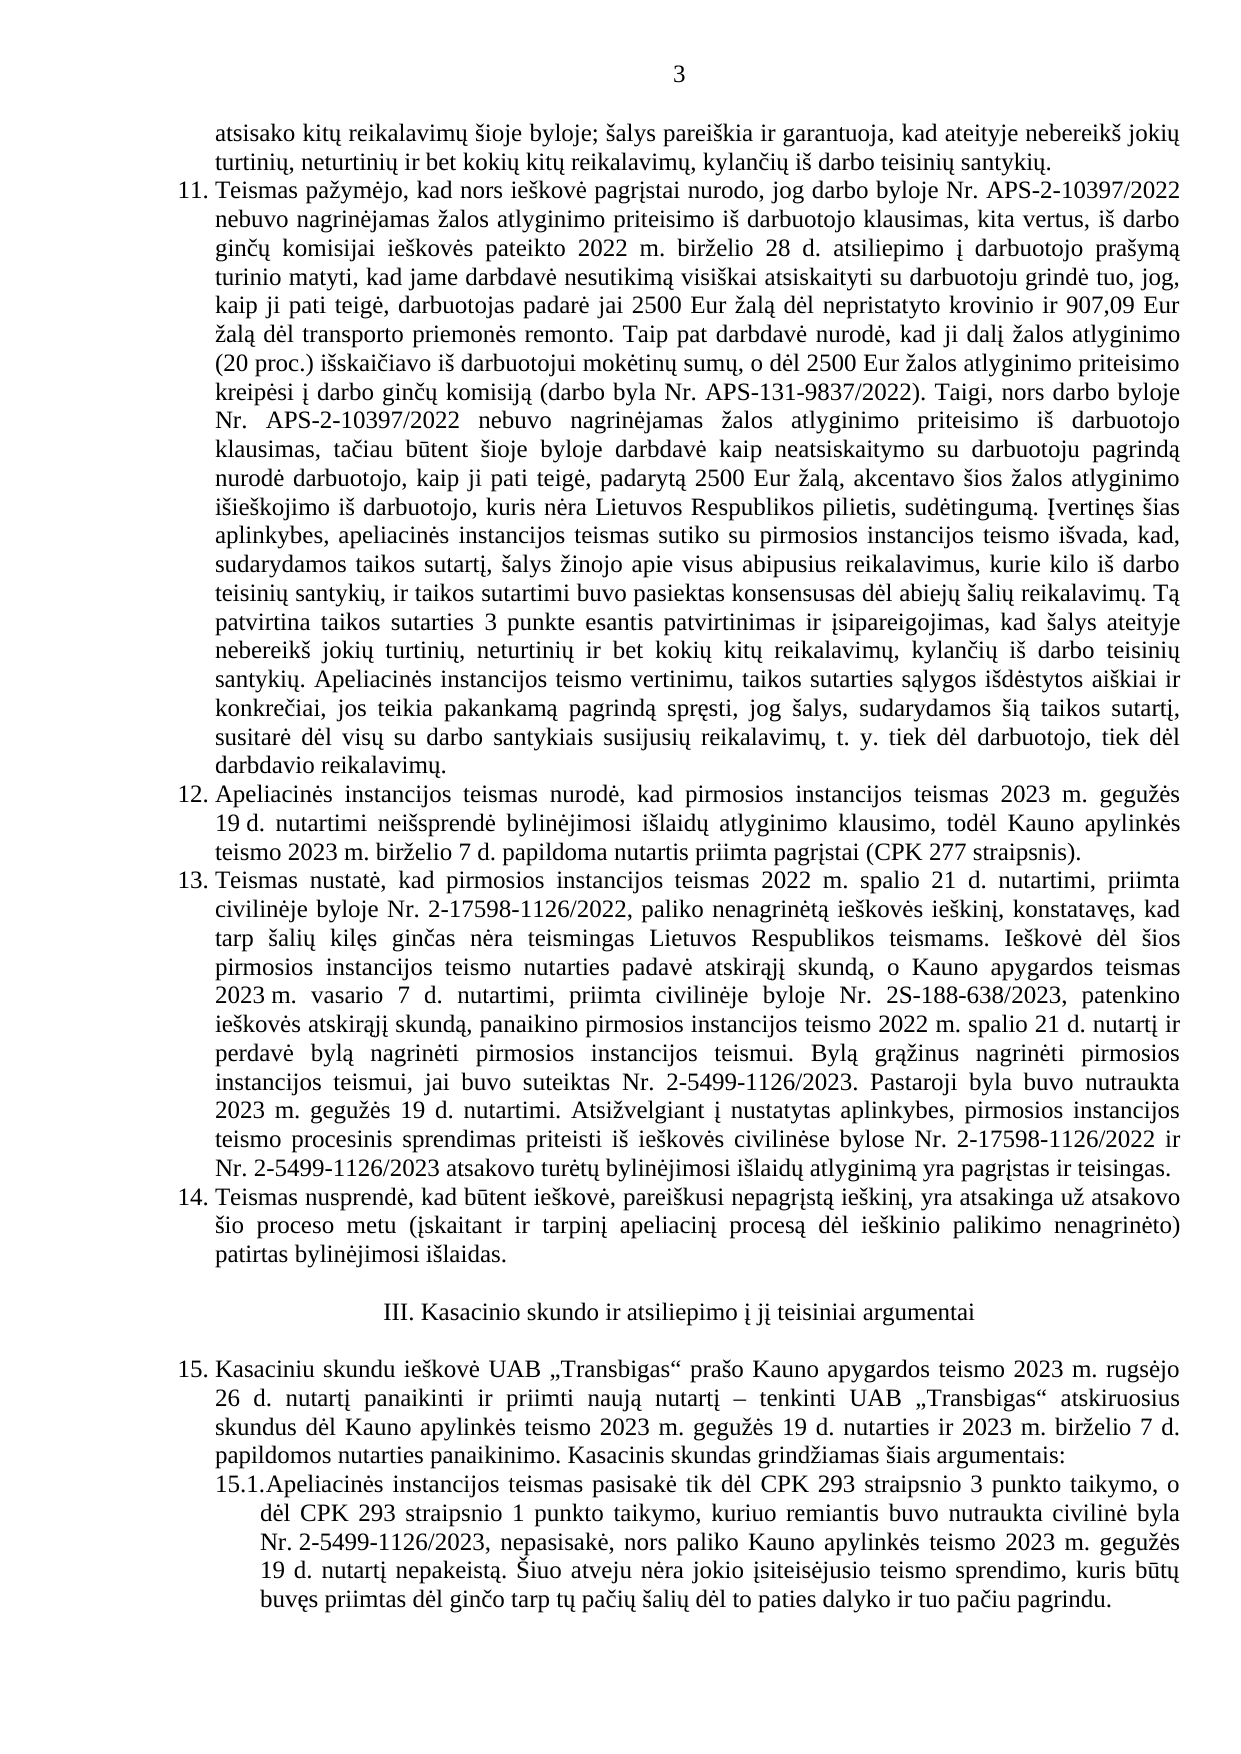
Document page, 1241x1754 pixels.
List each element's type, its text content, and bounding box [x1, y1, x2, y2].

text atsisako kitų reikalavimų šioje byloje; šalys pareiškia ir garantuoja, kad ateityje nebereikš jokių turtinių, neturtinių ir bet kokių kitų reikalavimų, kylančių iš darbo teisinių santykių. [177, 118, 1181, 176]
text 13. Teismas nustatė, kad pirmosios instancijos teismas 2022 m. spalio 21 d. nutartimi, priimta civilinėje byloje Nr. 2-17598-1126/2022, paliko nenagrinėtą ieškovės ieškinį, konstatavęs, kad tarp šalių kilęs ginčas nėra teismingas Lietuvos Respublikos teismams. Ieškovė dėl šios pirmosios instancijos teismo nutarties padavė atskirąjį skundą, o Kauno apygardos teismas 2023 m. vasario 7 d. nutartimi, priimta civilinėje byloje Nr. 2S-188-638/2023, patenkino ieškovės atskirąjį skundą, panaikino pirmosios instancijos teismo 2022 m. spalio 21 d. nutartį ir perdavė bylą nagrinėti pirmosios instancijos teismui. Bylą grąžinus nagrinėti pirmosios instancijos teismui, jai buvo suteiktas Nr. 2-5499-1126/2023. Pastaroji byla buvo nutraukta 2023 m. gegužės 19 d. nutartimi. Atsižvelgiant į nustatytas aplinkybes, pirmosios instancijos teismo procesinis sprendimas priteisti iš ieškovės civilinėse bylose Nr. 2-17598-1126/2022 ir Nr. 2-5499-1126/2023 atsakovo turėtų bylinėjimosi išlaidų atlyginimą yra pagrįstas ir teisingas. [177, 866, 1181, 1182]
text III. Kasacinio skundo ir atsiliepimo į jį teisiniai argumentai [177, 1297, 1181, 1326]
text 15.1. Apeliacinės instancijos teismas pasisakė tik dėl CPK 293 straipsnio 3 punkto taikymo, o dėl CPK 293 straipsnio 1 punkto taikymo, kuriuo remiantis buvo nutraukta civilinė byla Nr. 2-5499-1126/2023, nepasisakė, nors paliko Kauno apylinkės teismo 2023 m. gegužės 19 d. nutartį nepakeistą. Šiuo atveju nėra jokio įsiteisėjusio teismo sprendimo, kuris būtų buvęs priimtas dėl ginčo tarp tų pačių šalių dėl to paties dalyko ir tuo pačiu pagrindu. [215, 1469, 1181, 1613]
text 15. Kasaciniu skundu ieškovė UAB „Transbigas“ prašo Kauno apygardos teismo 2023 m. rugsėjo 26 d. nutartį panaikinti ir priimti naują nutartį – tenkinti UAB „Transbigas“ atskiruosius skundus dėl Kauno apylinkės teismo 2023 m. gegužės 19 d. nutarties ir 2023 m. birželio 7 d. papildomos nutarties panaikinimo. Kasacinis skundas grindžiamas šiais argumentais: [177, 1354, 1181, 1469]
text 12. Apeliacinės instancijos teismas nurodė, kad pirmosios instancijos teismas 2023 m. gegužės 19 d. nutartimi neišsprendė bylinėjimosi išlaidų atlyginimo klausimo, todėl Kauno apylinkės teismo 2023 m. birželio 7 d. papildoma nutartis priimta pagrįstai (CPK 277 straipsnis). [177, 779, 1181, 866]
text 14. Teismas nusprendė, kad būtent ieškovė, pareiškusi nepagrįstą ieškinį, yra atsakinga už atsakovo šio proceso metu (įskaitant ir tarpinį apeliacinį procesą dėl ieškinio palikimo nenagrinėto) patirtas bylinėjimosi išlaidas. [177, 1182, 1181, 1268]
text 11. Teismas pažymėjo, kad nors ieškovė pagrįstai nurodo, jog darbo byloje Nr. APS-2-10397/2022 nebuvo nagrinėjamas žalos atlyginimo priteisimo iš darbuotojo klausimas, kita vertus, iš darbo ginčų komisijai ieškovės pateikto 2022 m. birželio 28 d. atsiliepimo į darbuotojo prašymą turinio matyti, kad jame darbdavė nesutikimą visiškai atsiskaityti su darbuotoju grindė tuo, jog, kaip ji pati teigė, darbuotojas padarė jai 2500 Eur žalą dėl nepristatyto krovinio ir 907,09 Eur žalą dėl transporto priemonės remonto. Taip pat darbdavė nurodė, kad ji dalį žalos atlyginimo (20 proc.) išskaičiavo iš darbuotojui mokėtinų sumų, o dėl 2500 Eur žalos atlyginimo priteisimo kreipėsi į darbo ginčų komisiją (darbo byla Nr. APS-131-9837/2022). Taigi, nors darbo byloje Nr. APS-2-10397/2022 nebuvo nagrinėjamas žalos atlyginimo priteisimo iš darbuotojo klausimas, tačiau būtent šioje byloje darbdavė kaip neatsiskaitymo su darbuotoju pagrindą nurodė darbuotojo, kaip ji pati teigė, padarytą 2500 Eur žalą, akcentavo šios žalos atlyginimo išieškojimo iš darbuotojo, kuris nėra Lietuvos Respublikos pilietis, sudėtingumą. Įvertinęs šias aplinkybes, apeliacinės instancijos teismas sutiko su pirmosios instancijos teismo išvada, kad, sudarydamos taikos sutartį, šalys žinojo apie visus abipusius reikalavimus, kurie kilo iš darbo teisinių santykių, ir taikos sutartimi buvo pasiektas konsensusas dėl abiejų šalių reikalavimų. Tą patvirtina taikos sutarties 3 punkte esantis patvirtinimas ir įsipareigojimas, kad šalys ateityje nebereikš jokių turtinių, neturtinių ir bet kokių kitų reikalavimų, kylančių iš darbo teisinių santykių. Apeliacinės instancijos teismo vertinimu, taikos sutarties sąlygos išdėstytos aiškiai ir konkrečiai, jos teikia pakankamą pagrindą spręsti, jog šalys, sudarydamos šią taikos sutartį, susitarė dėl visų su darbo santykiais susijusių reikalavimų, t. y. tiek dėl darbuotojo, tiek dėl darbdavio reikalavimų. [177, 176, 1181, 779]
